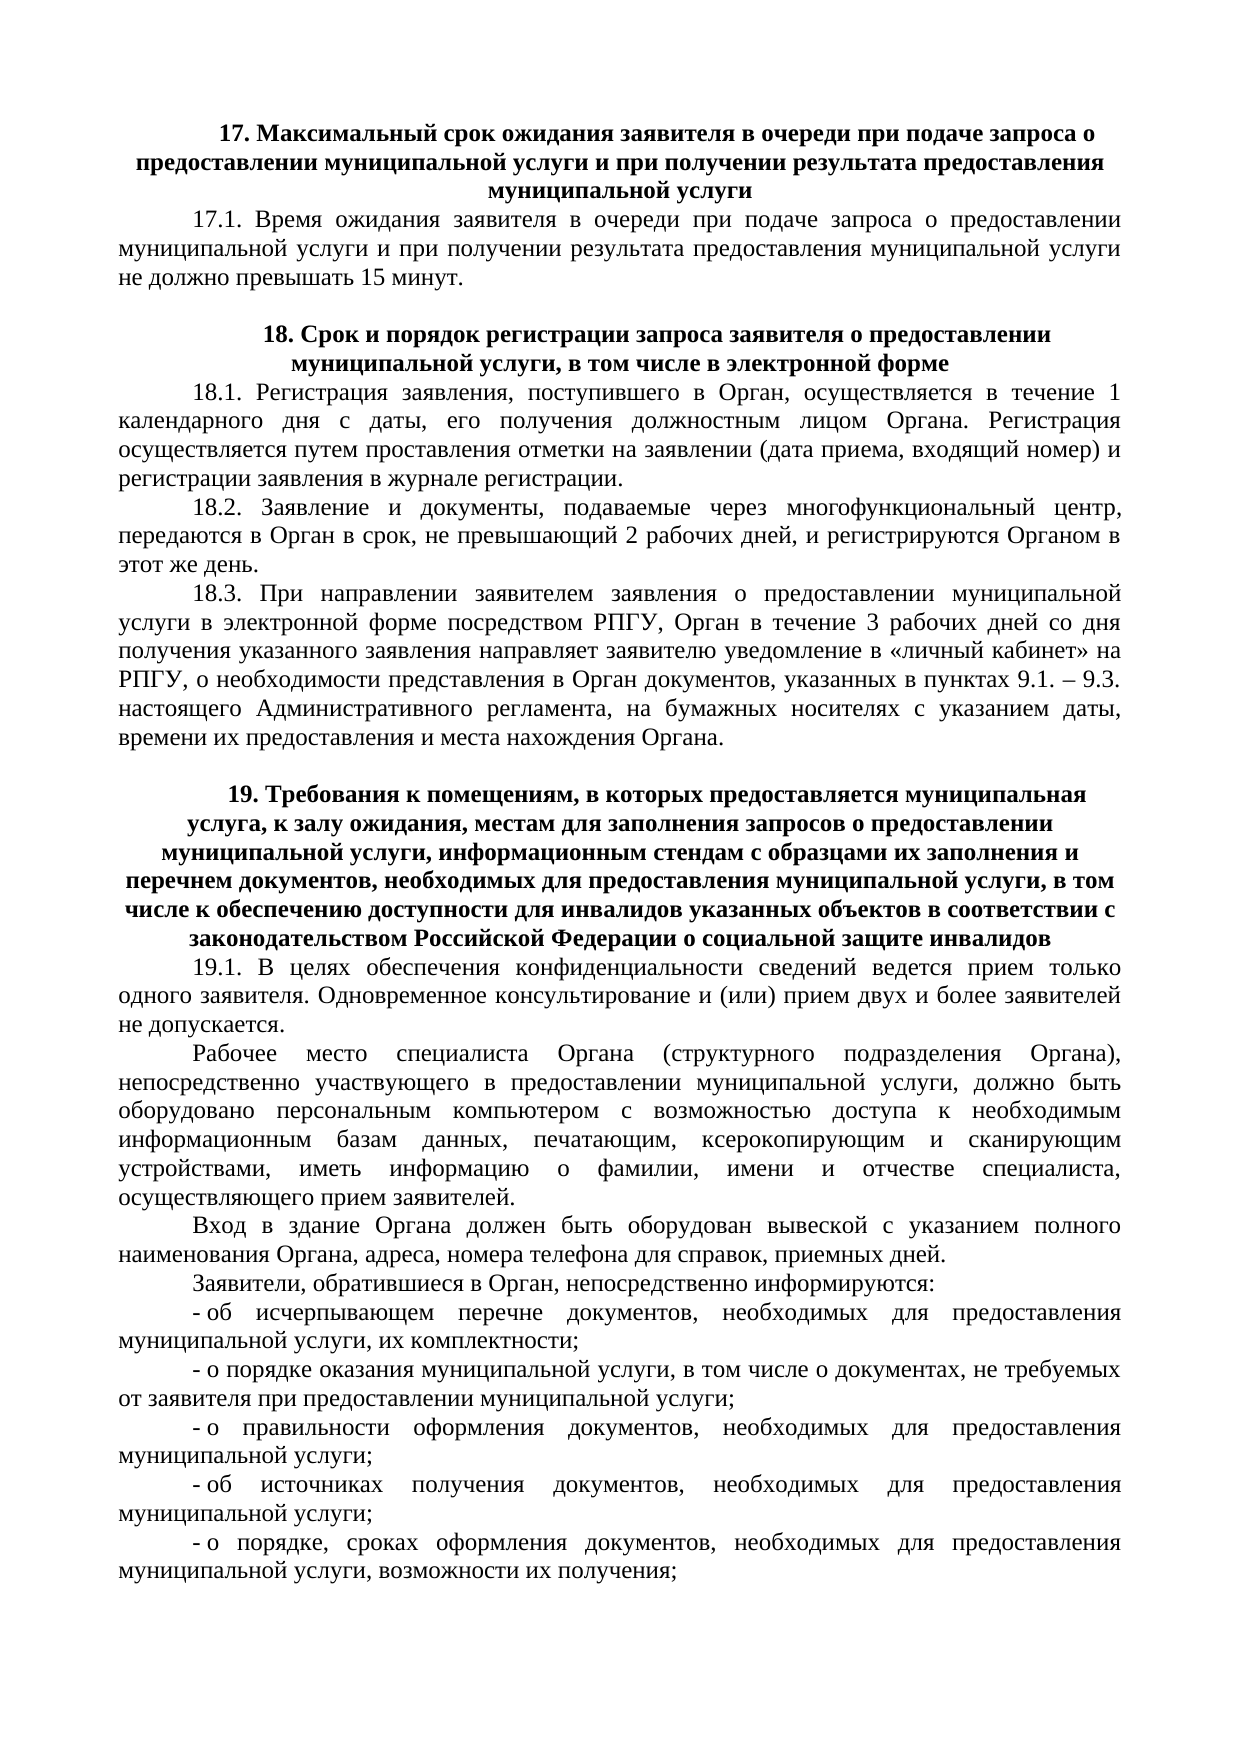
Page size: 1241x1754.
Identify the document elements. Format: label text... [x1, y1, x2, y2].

text - о порядке, сроках оформления документов, необходимых для предоставления муниципальной услуги, возможности их получения; [118, 1527, 1122, 1584]
text - о правильности оформления документов, необходимых для предоставления муниципальной услуги; [118, 1412, 1122, 1469]
text 18.2. Заявление и документы, подаваемые через многофункциональный центр, передаются в Орган в срок, не превышающий 2 рабочих дней, и регистрируются Органом в этот же день. [118, 492, 1122, 578]
text Рабочее место специалиста Органа (структурного подразделения Органа), непосредственно участвующего в предоставлении муниципальной услуги, должно быть оборудовано персональным компьютером с возможностью доступа к необходимым информационным базам данных, печатающим, ксерокопирующим и сканирующим устройствами, иметь информацию о фамилии, имени и отчестве специалиста, осуществляющего прием заявителей. [118, 1038, 1122, 1211]
text - о порядке оказания муниципальной услуги, в том числе о документах, не требуемых от заявителя при предоставлении муниципальной услуги; [118, 1354, 1122, 1412]
text - об исчерпывающем перечне документов, необходимых для предоставления муниципальной услуги, их комплектности; [118, 1297, 1122, 1354]
text Заявители, обратившиеся в Орган, непосредственно информируются: [118, 1268, 1122, 1297]
text 18.3. При направлении заявителем заявления о предоставлении муниципальной услуги в электронной форме посредством РПГУ, Орган в течение 3 рабочих дней со дня получения указанного заявления направляет заявителю уведомление в «личный кабинет» на РПГУ, о необходимости представления в Орган документов, указанных в пунктах 9.1. – 9.3. настоящего Административного регламента, на бумажных носителях с указанием даты, времени их предоставления и места нахождения Органа. [118, 578, 1122, 751]
text Вход в здание Органа должен быть оборудован вывеской с указанием полного наименования Органа, адреса, номера телефона для справок, приемных дней. [118, 1211, 1122, 1268]
text - об источниках получения документов, необходимых для предоставления муниципальной услуги; [118, 1469, 1122, 1527]
text 17. Максимальный срок ожидания заявителя в очереди при подаче запроса о предоставлении муниципальной услуги и при получении результата предоставления муниципальной услуги [118, 118, 1122, 204]
text 18. Срок и порядок регистрации запроса заявителя о предоставлении муниципальной услуги, в том числе в электронной форме [118, 319, 1122, 377]
text 19.1. В целях обеспечения конфиденциальности сведений ведется прием только одного заявителя. Одновременное консультирование и (или) прием двух и более заявителей не допускается. [118, 952, 1122, 1038]
text 19. Требования к помещениям, в которых предоставляется муниципальная услуга, к залу ожидания, местам для заполнения запросов о предоставлении муниципальной услуги, информационным стендам с образцами их заполнения и перечнем документов, необходимых для предоставления муниципальной услуги, в том числе к обеспечению доступности для инвалидов указанных объектов в соответствии с законодательством Российской Федерации о социальной защите инвалидов [118, 779, 1122, 952]
text 17.1. Время ожидания заявителя в очереди при подаче запроса о предоставлении муниципальной услуги и при получении результата предоставления муниципальной услуги не должно превышать 15 минут. [118, 204, 1122, 291]
text 18.1. Регистрация заявления, поступившего в Орган, осуществляется в течение 1 календарного дня с даты, его получения должностным лицом Органа. Регистрация осуществляется путем проставления отметки на заявлении (дата приема, входящий номер) и регистрации заявления в журнале регистрации. [118, 377, 1122, 492]
